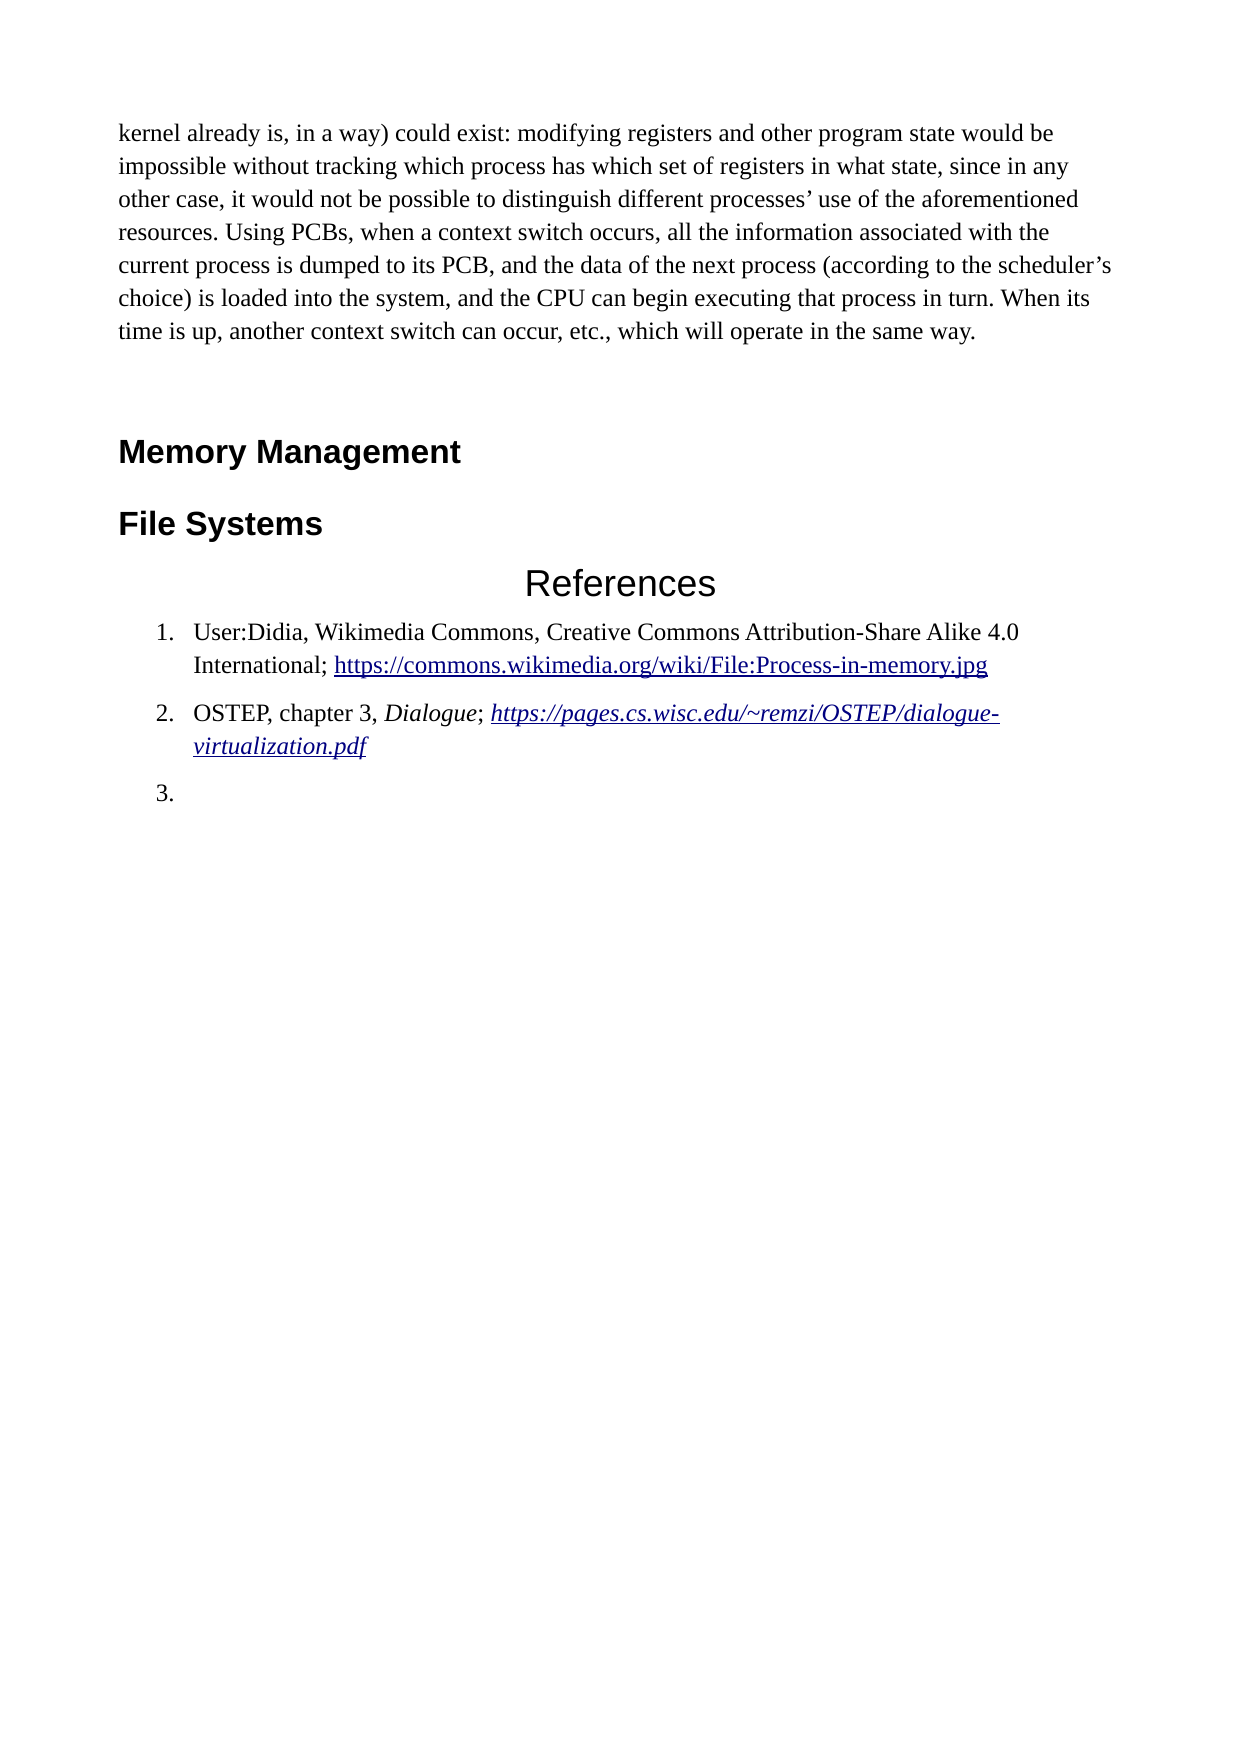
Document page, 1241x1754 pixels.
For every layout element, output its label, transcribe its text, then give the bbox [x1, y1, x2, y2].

text kernel already is, in a way) could exist: modifying registers and other program state would be impossible without tracking which process has which set of registers in what state, since in any other case, it would not be possible to distinguish different processes’ use of the aforementioned resources. Using PCBs, when a context switch occurs, all the information associated with the current process is dumped to its PCB, and the data of the next process (according to the scheduler’s choice) is loaded into the system, and the CPU can begin executing that process in turn. When its time is up, another context switch can occur, etc., which will operate in the same way. [118, 118, 1122, 345]
subtitle File Systems [118, 504, 1122, 543]
subtitle References [118, 562, 1122, 605]
subtitle Memory Management [118, 432, 1122, 471]
list OSTEP, chapter 3, Dialogue; https://pages.cs.wisc.edu/~remzi/OSTEP/dialogue-virtualization.pdf [156, 698, 1122, 760]
list User:Didia, Wikimedia Commons, Creative Commons Attribution-Share Alike 4.0 International; https://commons.wikimedia.org/wiki/File:Process-in-memory.jpg [156, 617, 1122, 679]
